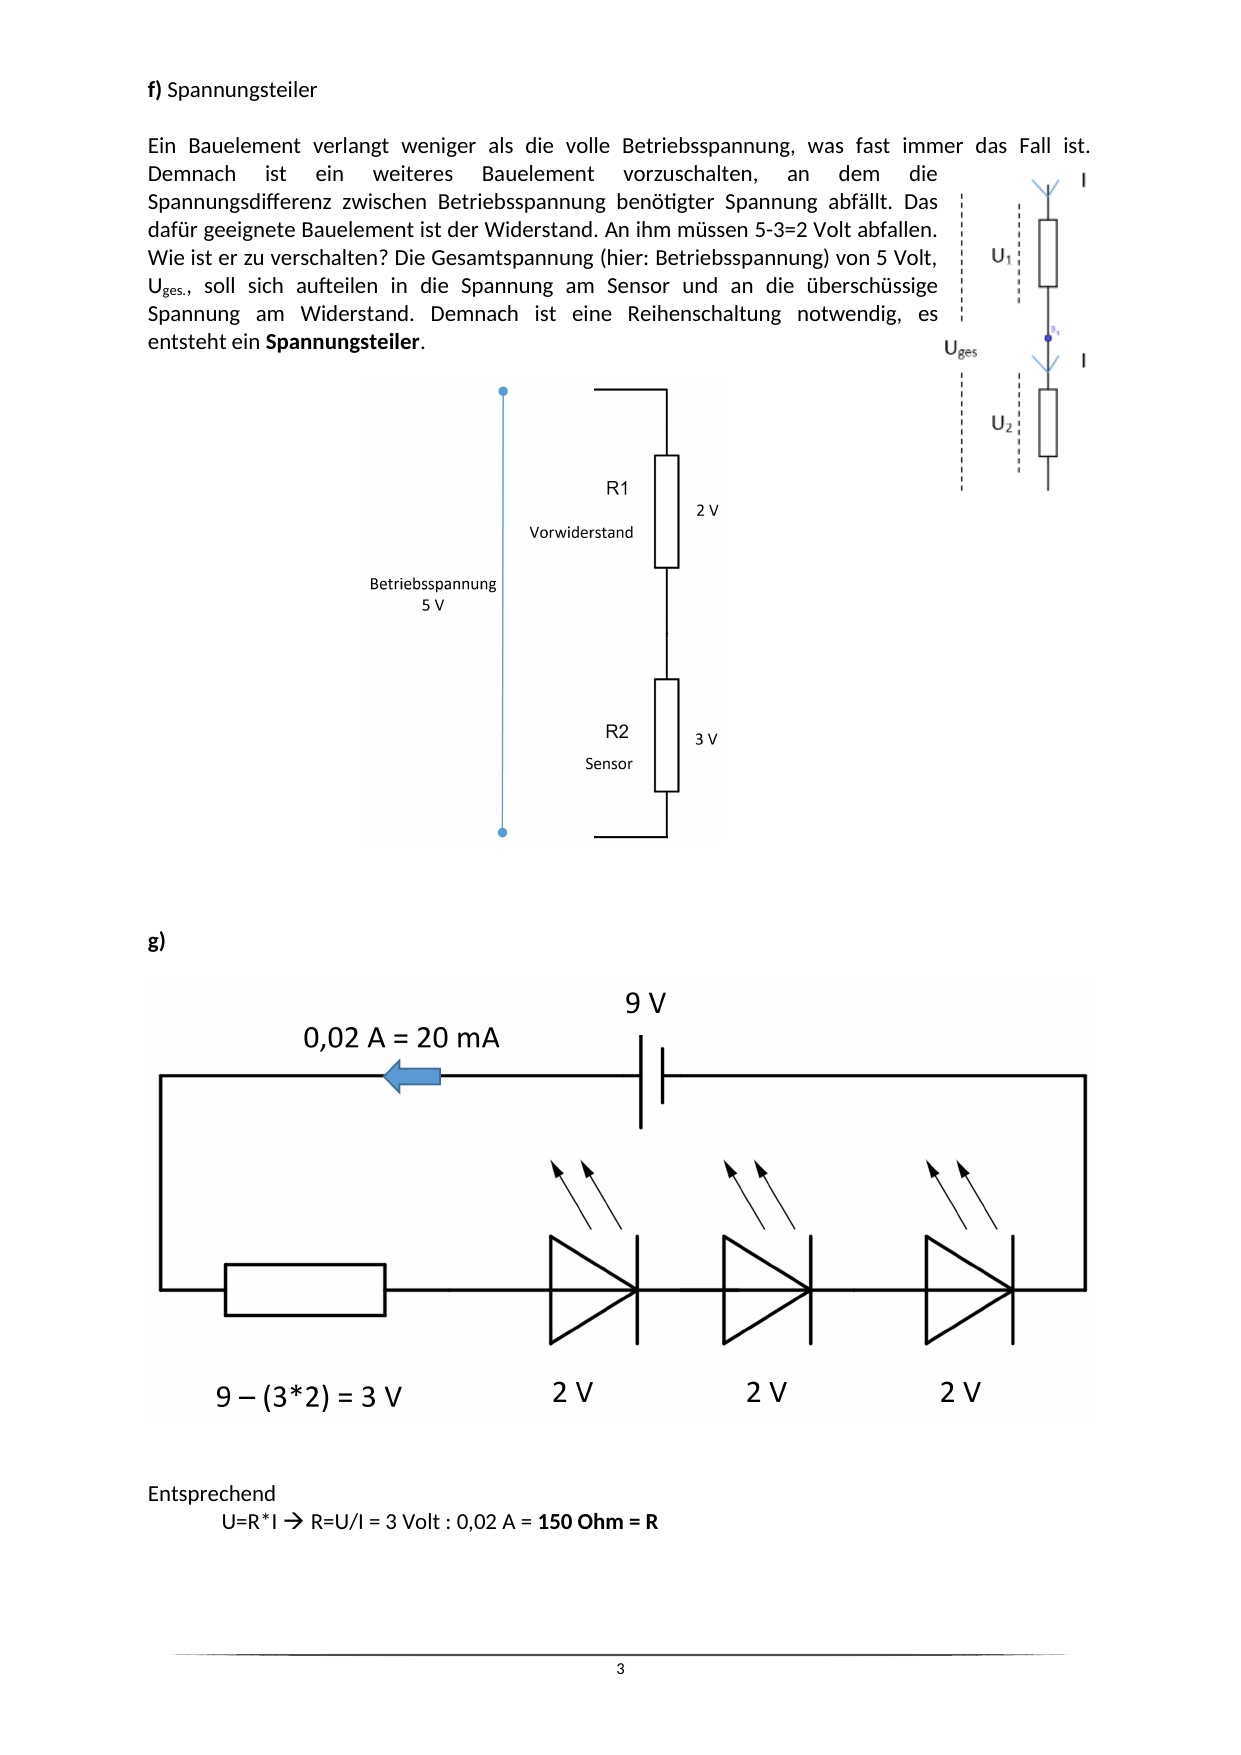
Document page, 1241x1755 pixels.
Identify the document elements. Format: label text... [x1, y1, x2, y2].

text g) [148, 926, 1093, 954]
text Ein Bauelement verlangt weniger als die volle Betriebsspannung, was fast immer das Fall ist. Demnach ist ein weiteres Bauelement vorzuschalten, an dem die Spannungsdifferenz zwischen Betriebsspannung benötigter Spannung abfällt. Das dafür geeignete Bauelement ist der Widerstand. An ihm müssen 5-3=2 Volt abfallen. Wie ist er zu verschalten? Die Gesamtspannung (hier: Betriebsspannung) von 5 Volt, Uges., soll sich aufteilen in die Spannung am Sensor und an die überschüssige Spannung am Widerstand. Demnach ist eine Reihenschaltung notwendig, es entsteht ein Spannungsteiler. [148, 131, 1093, 356]
text Entsprechend [148, 1479, 1093, 1507]
text f) Spannungsteiler [148, 75, 1093, 103]
text U=R*I  R=U/I = 3 Volt : 0,02 A = 150 Ohm = R [148, 1507, 1093, 1535]
